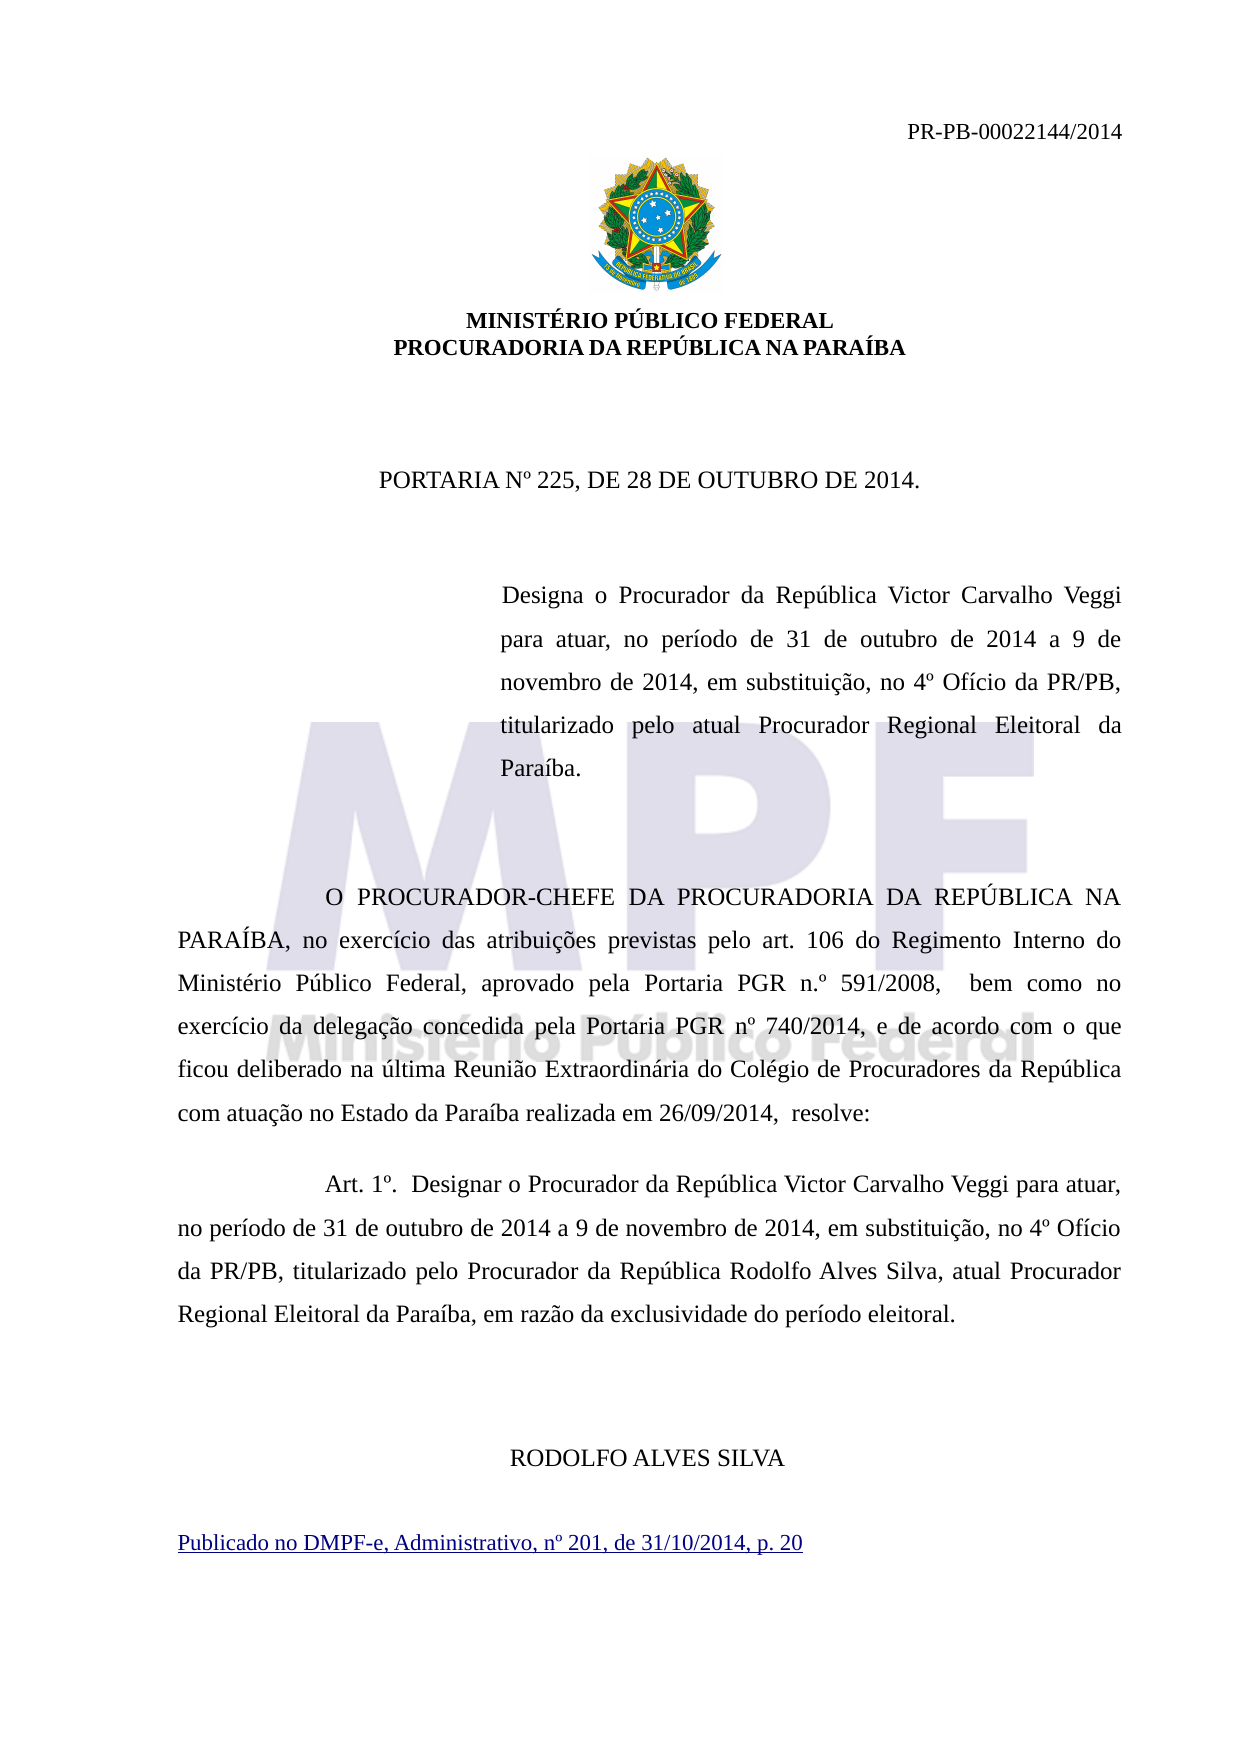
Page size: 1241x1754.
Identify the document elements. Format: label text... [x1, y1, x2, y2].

text Art. 1º. Designar o Procurador da República Victor Carvalho Veggi para atuar, no período de 31 de outubro de 2014 a 9 de novembro de 2014, em substituição, no 4º Ofício da PR/PB, titularizado pelo Procurador da República Rodolfo Alves Silva, atual Procurador Regional Eleitoral da Paraíba, em razão da exclusividade do período eleitoral. [177, 1169, 1122, 1328]
text Designa o Procurador da República Victor Carvalho Veggi para atuar, no período de 31 de outubro de 2014 a 9 de novembro de 2014, em substituição, no 4º Ofício da PR/PB, titularizado pelo atual Procurador Regional Eleitoral da Paraíba. [500, 581, 1122, 782]
text PR-PB-00022144/2014 [177, 118, 1122, 144]
text O PROCURADOR-CHEFE DA PROCURADORIA DA REPÚBLICA NA PARAÍBA, no exercício das atribuições previstas pelo art. 106 do Regimento Interno do Ministério Público Federal, aprovado pela Portaria PGR n.º 591/2008, bem como no exercício da delegação concedida pela Portaria PGR nº 740/2014, e de acordo com o que ficou deliberado na última Reunião Extraordinária do Colégio de Procuradores da República com atuação no Estado da Paraíba realizada em 26/09/2014, resolve: [177, 882, 1122, 1126]
text RODOLFO ALVES SILVA [177, 1443, 1122, 1471]
text MINISTÉRIO PÚBLICO FEDERAL [177, 307, 1122, 334]
text Publicado no DMPF-e, Administrativo, nº 201, de 31/10/2014, p. 20 [177, 1529, 1122, 1555]
text PROCURADORIA DA REPÚBLICA NA PARAÍBA [177, 334, 1122, 360]
text PORTARIA Nº 225, DE 28 DE OUTUBRO DE 2014. [177, 466, 1122, 494]
picture [266, 722, 1034, 882]
picture [587, 155, 726, 294]
